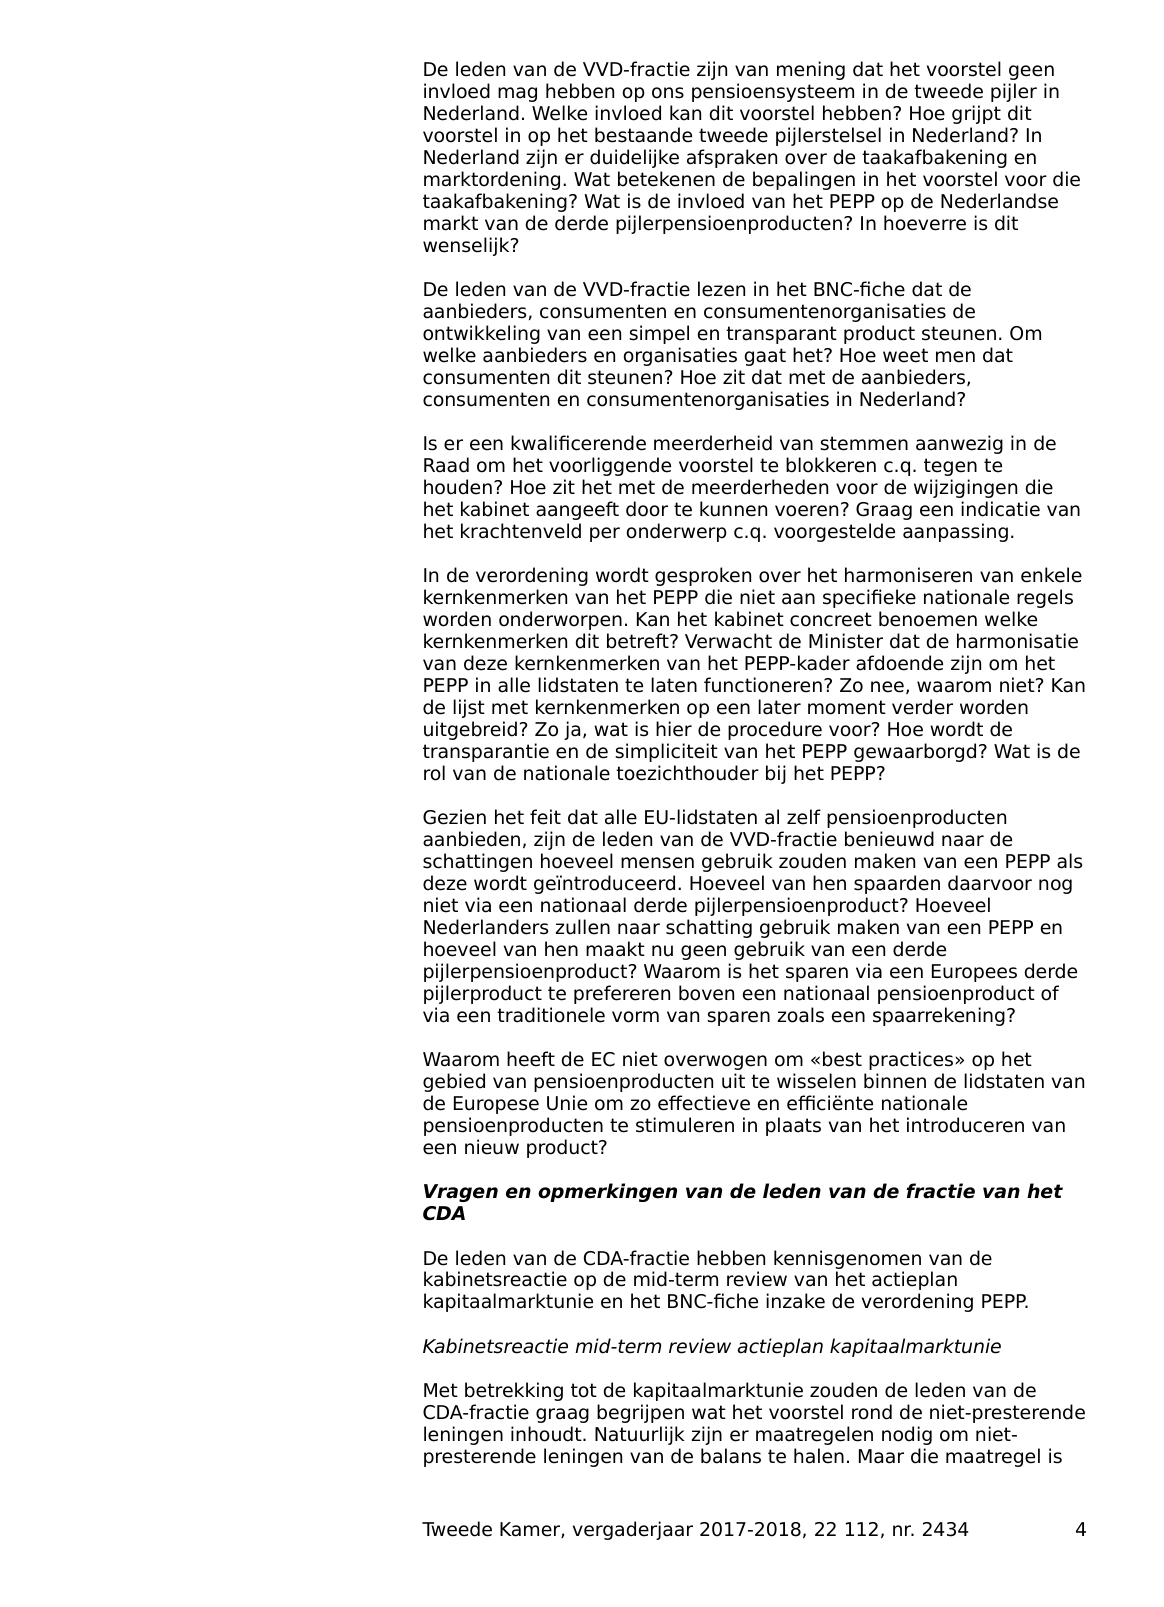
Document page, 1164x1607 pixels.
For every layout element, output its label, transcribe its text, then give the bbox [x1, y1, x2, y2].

text Met betrekking tot de kapitaalmarktunie zouden de leden van de CDA-fractie graag begrijpen wat het voorstel rond de niet-presterende leningen inhoudt. Natuurlijk zijn er maatregelen nodig om niet-presterende leningen van de balans te halen. Maar die maatregel is [422, 1380, 1087, 1468]
text Waarom heeft de EC niet overwogen om «best practices» op het gebied van pensioenproducten uit te wisselen binnen de lidstaten van de Europese Unie om zo effectieve en efficiënte nationale pensioenproducten te stimuleren in plaats van het introduceren van een nieuw product? [422, 1049, 1087, 1159]
subtitle Kabinetsreactie mid-term review actieplan kapitaalmarktunie [422, 1336, 1087, 1357]
text In de verordening wordt gesproken over het harmoniseren van enkele kernkenmerken van het PEPP die niet aan specifieke nationale regels worden onderworpen. Kan het kabinet concreet benoemen welke kernkenmerken dit betreft? Verwacht de Minister dat de harmonisatie van deze kernkenmerken van het PEPP-kader afdoende zijn om het PEPP in alle lidstaten te laten functioneren? Zo nee, waarom niet? Kan de lijst met kernkenmerken op een later moment verder worden uitgebreid? Zo ja, wat is hier de procedure voor? Hoe wordt de transparantie en de simpliciteit van het PEPP gewaarborgd? Wat is de rol van de nationale toezichthouder bij het PEPP? [422, 565, 1087, 785]
subtitle Vragen en opmerkingen van de leden van de fractie van het CDA [422, 1181, 1087, 1225]
text De leden van de CDA-fractie hebben kennisgenomen van de kabinetsreactie op de mid-term review van het actieplan kapitaalmarktunie en het BNC-fiche inzake de verordening PEPP. [422, 1247, 1087, 1313]
text Gezien het feit dat alle EU-lidstaten al zelf pensioenproducten aanbieden, zijn de leden van de VVD-fractie benieuwd naar de schattingen hoeveel mensen gebruik zouden maken van een PEPP als deze wordt geïntroduceerd. Hoeveel van hen spaarden daarvoor nog niet via een nationaal derde pijlerpensioenproduct? Hoeveel Nederlanders zullen naar schatting gebruik maken van een PEPP en hoeveel van hen maakt nu geen gebruik van een derde pijlerpensioenproduct? Waarom is het sparen via een Europees derde pijlerproduct te prefereren boven een nationaal pensioenproduct of via een traditionele vorm van sparen zoals een spaarrekening? [422, 807, 1087, 1027]
text De leden van de VVD-fractie zijn van mening dat het voorstel geen invloed mag hebben op ons pensioensysteem in de tweede pijler in Nederland. Welke invloed kan dit voorstel hebben? Hoe grijpt dit voorstel in op het bestaande tweede pijlerstelsel in Nederland? In Nederland zijn er duidelijke afspraken over de taakafbakening en marktordening. Wat betekenen de bepalingen in het voorstel voor die taakafbakening? Wat is de invloed van het PEPP op de Nederlandse markt van de derde pijlerpensioenproducten? In hoeverre is dit wenselijk? [422, 59, 1087, 257]
text De leden van de VVD-fractie lezen in het BNC-fiche dat de aanbieders, consumenten en consumentenorganisaties de ontwikkeling van een simpel en transparant product steunen. Om welke aanbieders en organisaties gaat het? Hoe weet men dat consumenten dit steunen? Hoe zit dat met de aanbieders, consumenten en consumentenorganisaties in Nederland? [422, 279, 1087, 411]
text Is er een kwalificerende meerderheid van stemmen aanwezig in de Raad om het voorliggende voorstel te blokkeren c.q. tegen te houden? Hoe zit het met de meerderheden voor de wijzigingen die het kabinet aangeeft door te kunnen voeren? Graag een indicatie van het krachtenveld per onderwerp c.q. voorgestelde aanpassing. [422, 433, 1087, 543]
